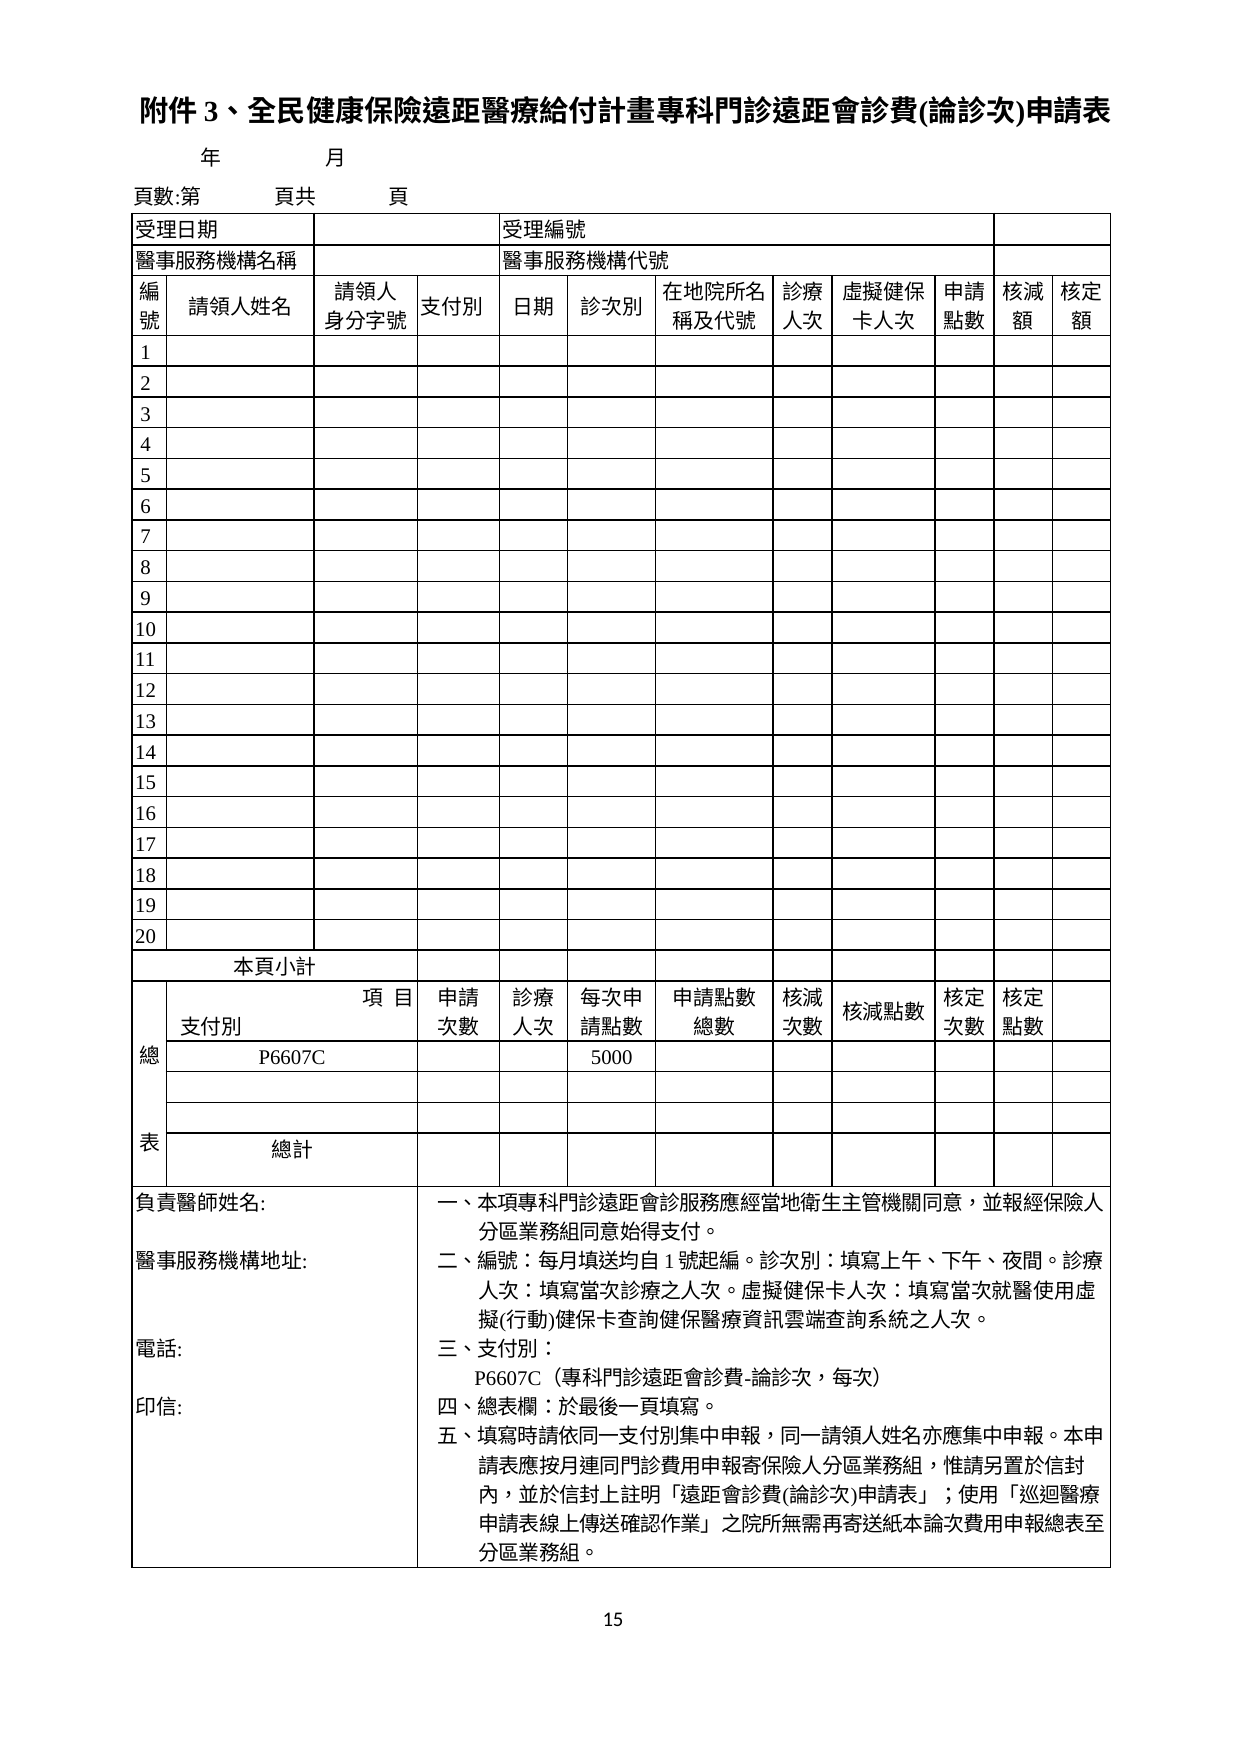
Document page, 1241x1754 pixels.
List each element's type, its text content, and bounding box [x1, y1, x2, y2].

table_cell [833, 736, 934, 765]
table_cell [500, 674, 567, 703]
table_cell [167, 644, 313, 673]
table_cell [995, 1042, 1052, 1071]
table_cell P6607C [167, 1042, 417, 1071]
table_cell [315, 828, 417, 857]
table_cell 核定額 [1053, 276, 1110, 335]
table_cell [167, 859, 313, 888]
table_cell 17 [133, 828, 166, 857]
table_cell [167, 890, 313, 918]
table_cell [418, 521, 499, 550]
table_cell 18 [133, 859, 166, 888]
table_cell [315, 674, 417, 703]
table_cell [774, 951, 831, 980]
table_cell [418, 828, 499, 857]
table_cell [656, 1042, 772, 1071]
table_cell [568, 459, 655, 488]
table_cell [315, 613, 417, 642]
table_cell [568, 705, 655, 734]
table_cell [568, 582, 655, 611]
table_cell [167, 920, 313, 949]
table_cell [774, 1134, 831, 1186]
table_cell [1053, 828, 1110, 857]
table_cell [833, 521, 934, 550]
table_cell [995, 521, 1052, 550]
table_cell [656, 521, 772, 550]
table_cell 6 [133, 490, 166, 519]
table_cell [774, 459, 831, 488]
table_cell [995, 367, 1052, 396]
table_cell 20 [133, 920, 166, 949]
table_cell 申請 次數 [418, 982, 499, 1040]
table_cell [936, 828, 993, 857]
table_cell [568, 644, 655, 673]
table_cell [774, 859, 831, 888]
table_cell [995, 582, 1052, 611]
table_cell [995, 828, 1052, 857]
table_cell [500, 1103, 567, 1132]
table_cell [1053, 951, 1110, 980]
table_cell [774, 428, 831, 458]
table_cell [418, 613, 499, 642]
table_cell [774, 1103, 831, 1132]
table_cell 請領人 身分字號 [315, 276, 417, 335]
table_cell [995, 459, 1052, 488]
table_cell [774, 613, 831, 642]
table_cell [936, 705, 993, 734]
table_cell 總計 [167, 1134, 417, 1186]
table_cell [500, 398, 567, 427]
table_cell [1053, 336, 1110, 365]
table_cell 核定次數 [936, 982, 993, 1040]
table_cell [568, 951, 655, 980]
table_cell [167, 1072, 417, 1101]
table_cell [833, 613, 934, 642]
table_cell [656, 859, 772, 888]
table_cell [936, 551, 993, 581]
table_cell [418, 367, 499, 396]
table_cell [500, 551, 567, 581]
table_cell [656, 336, 772, 365]
table_cell [500, 367, 567, 396]
table_cell 醫事服務機構名稱 [133, 246, 313, 275]
table_cell 申請 點數 [936, 276, 993, 335]
table_cell [418, 644, 499, 673]
table_cell [1053, 705, 1110, 734]
table_cell 2 [133, 367, 166, 396]
table_cell [315, 859, 417, 888]
table_cell [500, 582, 567, 611]
table_cell [1053, 859, 1110, 888]
table_cell [167, 613, 313, 642]
table_cell [167, 459, 313, 488]
table_cell [833, 367, 934, 396]
table_cell [418, 582, 499, 611]
table_header 受理日期 [133, 214, 313, 244]
table_cell [1053, 428, 1110, 458]
table_cell [500, 859, 567, 888]
table_cell 診療 人次 [500, 982, 567, 1040]
table_cell [936, 582, 993, 611]
table_cell [167, 551, 313, 581]
table_cell 核減點數 [833, 982, 934, 1040]
text 附件3、全民健康保險遠距醫療給付計畫專科門診遠距會診費(論診次)申請表 [133, 75, 1118, 133]
table_cell [568, 828, 655, 857]
table_cell [936, 644, 993, 673]
table_cell [995, 644, 1052, 673]
table_cell [774, 828, 831, 857]
table_cell [1053, 736, 1110, 765]
table_cell [1053, 551, 1110, 581]
table_cell [500, 1042, 567, 1071]
table_cell [500, 459, 567, 488]
table_cell [995, 613, 1052, 642]
table_cell [1053, 674, 1110, 703]
table_cell [315, 705, 417, 734]
table_cell [774, 490, 831, 519]
table_cell [936, 890, 993, 918]
table_cell [500, 951, 567, 980]
table_cell [418, 490, 499, 519]
table_cell 醫事服務機構代號 [500, 246, 993, 275]
table_cell [936, 951, 993, 980]
table_cell [936, 797, 993, 826]
table_cell [995, 1072, 1052, 1101]
table_cell 4 [133, 428, 166, 458]
table_cell [774, 920, 831, 949]
table_cell [418, 674, 499, 703]
table_cell [995, 1103, 1052, 1132]
table_cell [995, 920, 1052, 949]
table_cell [500, 1072, 567, 1101]
table_cell [315, 398, 417, 427]
table_cell [418, 1042, 499, 1071]
table_cell 一、本項專科門診遠距會診服務應經當地衛生主管機關同意，並報經保險人分區業務組同意始得支付。 二、編號：每月填送均自1號起編。診次別：填寫上午、下午、夜間。診療人次：填寫當次診療之人次。虛擬健保卡人次：填寫當次就醫使用虛擬(行動)健保卡查詢健保醫療資訊雲端查詢系統之人次。 三、支付別： P6607C（專科門診遠距會診費-論診次，每次） 四、總表欄：於最後一頁填寫。 五、填寫時請依同一支付別集中申報，同一請領人姓名亦應集中申報。本申請表應按月連同門診費用申報寄保險人分區業務組，惟請另置於信封內，並於信封上註明「遠距會診費(論診次)申請表」；使用「巡迴醫療申請表線上傳送確認作業」之院所無需再寄送紙本論次費用申報總表至分區業務組。 [432, 1187, 1110, 1566]
table_cell 核定點數 [995, 982, 1052, 1040]
table_cell [167, 490, 313, 519]
table_cell [568, 890, 655, 918]
table_cell [418, 551, 499, 581]
table_cell [167, 797, 313, 826]
table_cell [315, 367, 417, 396]
table_cell [656, 613, 772, 642]
table_cell [936, 920, 993, 949]
table_cell [833, 1042, 934, 1071]
table_cell [995, 859, 1052, 888]
table_cell [936, 428, 993, 458]
table_cell [315, 736, 417, 765]
table_cell [500, 767, 567, 796]
table_cell [500, 490, 567, 519]
table_cell [500, 920, 567, 949]
table_cell [167, 1103, 417, 1132]
table_cell [568, 367, 655, 396]
table_cell 11 [133, 644, 166, 673]
table_cell [936, 398, 993, 427]
table_cell [500, 428, 567, 458]
table_cell [315, 246, 499, 275]
table_cell [568, 1072, 655, 1101]
table_cell [315, 336, 417, 365]
table_cell [1053, 1103, 1110, 1132]
table_cell [936, 674, 993, 703]
table_cell [1053, 367, 1110, 396]
table_cell [418, 1072, 499, 1101]
table_cell [167, 428, 313, 458]
table_cell [656, 367, 772, 396]
table_cell [833, 705, 934, 734]
table_cell [167, 767, 313, 796]
table_cell 項 目 支付別 [167, 982, 417, 1040]
table_cell [656, 1072, 772, 1101]
table_cell [936, 459, 993, 488]
table_cell [833, 398, 934, 427]
table_cell [1053, 1042, 1110, 1071]
table_cell [833, 859, 934, 888]
table_cell [568, 674, 655, 703]
table_cell [315, 459, 417, 488]
table_cell [774, 890, 831, 918]
table_cell [774, 1042, 831, 1071]
table_cell [315, 797, 417, 826]
table_cell 支付別 [418, 276, 499, 335]
table_cell 1 [133, 336, 166, 365]
table_cell [656, 398, 772, 427]
table_cell [833, 1072, 934, 1101]
table_cell [833, 951, 934, 980]
table_cell [936, 1134, 993, 1186]
table_cell [568, 613, 655, 642]
table_cell [1053, 982, 1110, 1040]
table_cell [833, 1134, 934, 1186]
table_cell [833, 336, 934, 365]
table_cell [167, 398, 313, 427]
table_cell 核減額 [995, 276, 1052, 335]
table_cell [418, 859, 499, 888]
table_cell [656, 551, 772, 581]
table_cell [774, 736, 831, 765]
table_cell 請領人姓名 [167, 276, 313, 335]
table_cell 9 [133, 582, 166, 611]
table_cell [995, 551, 1052, 581]
table_cell 虛擬健保卡人次 [833, 276, 934, 335]
table_cell [656, 582, 772, 611]
table_cell [995, 767, 1052, 796]
table_cell [833, 674, 934, 703]
table_cell 15 [133, 767, 166, 796]
table_cell [936, 521, 993, 550]
table_cell [418, 398, 499, 427]
table_cell [418, 951, 499, 980]
table_cell 7 [133, 521, 166, 550]
table_cell [833, 428, 934, 458]
table_header [995, 214, 1110, 244]
table_cell [167, 705, 313, 734]
table_cell 14 [133, 736, 166, 765]
table_cell [568, 1103, 655, 1132]
table_cell [418, 428, 499, 458]
table_cell [936, 859, 993, 888]
table_cell [656, 797, 772, 826]
table_cell [418, 797, 499, 826]
table_header 受理編號 [500, 214, 993, 244]
table_cell 3 [133, 398, 166, 427]
table_cell [418, 767, 499, 796]
table_cell 診次別 [568, 276, 655, 335]
table_cell 13 [133, 705, 166, 734]
table_cell 12 [133, 674, 166, 703]
table_cell [995, 674, 1052, 703]
table_cell [568, 767, 655, 796]
table_cell [500, 736, 567, 765]
table_cell [1053, 797, 1110, 826]
table_cell [500, 1134, 567, 1186]
table_cell [833, 767, 934, 796]
table_cell 編號 [133, 276, 166, 335]
table_cell [656, 1134, 772, 1186]
table_cell [418, 336, 499, 365]
table_cell [315, 582, 417, 611]
table_cell [1053, 398, 1110, 427]
table_cell 16 [133, 797, 166, 826]
table_cell 診療 人次 [774, 276, 831, 335]
table_cell [656, 828, 772, 857]
table_cell [936, 1042, 993, 1071]
table_cell [774, 797, 831, 826]
table_cell [995, 1134, 1052, 1186]
table_cell [656, 1103, 772, 1132]
table_cell [656, 490, 772, 519]
table_cell [568, 398, 655, 427]
table_cell [833, 551, 934, 581]
table_cell [568, 1134, 655, 1186]
table_cell [315, 521, 417, 550]
table_cell [774, 767, 831, 796]
table_cell [167, 828, 313, 857]
table_cell 8 [133, 551, 166, 581]
table_cell [568, 859, 655, 888]
table_cell [1053, 613, 1110, 642]
table_cell [1053, 1134, 1110, 1186]
table_cell [500, 797, 567, 826]
table_cell [1053, 644, 1110, 673]
table_cell [774, 674, 831, 703]
table_cell [568, 920, 655, 949]
table_cell [568, 797, 655, 826]
table_cell [418, 1134, 499, 1186]
table_cell [315, 428, 417, 458]
table_cell [936, 490, 993, 519]
table_cell [1053, 767, 1110, 796]
table_cell [833, 1103, 934, 1132]
table_cell [315, 644, 417, 673]
table_cell [568, 490, 655, 519]
table_cell [418, 736, 499, 765]
table_cell [656, 736, 772, 765]
table_cell [936, 367, 993, 396]
table_cell [500, 890, 567, 918]
table_cell [500, 521, 567, 550]
table_cell [418, 705, 499, 734]
table_cell [500, 613, 567, 642]
table_cell [568, 736, 655, 765]
table_cell [568, 521, 655, 550]
table_cell [656, 951, 772, 980]
table_cell 19 [133, 890, 166, 918]
table_cell [936, 1103, 993, 1132]
table_cell [1053, 459, 1110, 488]
table_cell [774, 1072, 831, 1101]
table_cell [774, 551, 831, 581]
table_cell [995, 428, 1052, 458]
table_cell [500, 336, 567, 365]
table_cell 日期 [500, 276, 567, 335]
table_cell [656, 459, 772, 488]
table_cell [418, 1103, 499, 1132]
table_cell [656, 644, 772, 673]
table_cell [936, 613, 993, 642]
table_cell [167, 336, 313, 365]
table_header [315, 214, 499, 244]
table_cell [167, 674, 313, 703]
table_cell [568, 336, 655, 365]
table_cell 本頁小計 [133, 951, 417, 980]
table_cell [936, 767, 993, 796]
table_cell [833, 890, 934, 918]
table_cell 核減次數 [774, 982, 831, 1040]
table_cell [774, 367, 831, 396]
table_cell [315, 890, 417, 918]
table_cell [995, 336, 1052, 365]
table_cell [995, 705, 1052, 734]
table_cell [774, 336, 831, 365]
table_cell [167, 521, 313, 550]
table_cell [167, 582, 313, 611]
table_cell 10 [133, 613, 166, 642]
table_cell [315, 920, 417, 949]
table_cell [774, 398, 831, 427]
table_cell [167, 736, 313, 765]
table_cell [833, 644, 934, 673]
table_cell [995, 398, 1052, 427]
table_cell [833, 459, 934, 488]
table_cell [774, 705, 831, 734]
table_cell 申請點數 總數 [656, 982, 772, 1040]
table_cell [315, 767, 417, 796]
table_cell [774, 521, 831, 550]
table_cell [1053, 920, 1110, 949]
table_cell [995, 736, 1052, 765]
table_cell 在地院所名稱及代號 [656, 276, 772, 335]
table_cell [500, 705, 567, 734]
table_cell [656, 767, 772, 796]
table_cell [656, 674, 772, 703]
table_cell [833, 797, 934, 826]
table_cell [656, 890, 772, 918]
table_cell [418, 1187, 432, 1566]
table_cell [1053, 490, 1110, 519]
table_cell [315, 490, 417, 519]
table_cell [1053, 521, 1110, 550]
table_cell [315, 551, 417, 581]
table_cell [418, 890, 499, 918]
table_cell [1053, 1072, 1110, 1101]
table_cell [656, 428, 772, 458]
table_cell [568, 428, 655, 458]
table_cell [995, 490, 1052, 519]
table_cell 負責醫師姓名: 醫事服務機構地址: 電話: 印信: [133, 1187, 417, 1566]
table_cell [1053, 890, 1110, 918]
table_cell [1053, 582, 1110, 611]
table_cell [995, 797, 1052, 826]
table_cell 每次申 請點數 [568, 982, 655, 1040]
table_cell [774, 644, 831, 673]
table_cell [995, 890, 1052, 918]
table_cell [500, 644, 567, 673]
table_cell [500, 828, 567, 857]
table_cell [995, 246, 1110, 275]
text 年 月 頁數:第 頁共 頁 [133, 133, 1092, 212]
table_cell [656, 705, 772, 734]
table_cell [995, 951, 1052, 980]
table_cell 5 [133, 459, 166, 488]
table_cell [936, 736, 993, 765]
table_cell [936, 1072, 993, 1101]
table_cell [833, 582, 934, 611]
table_cell [418, 459, 499, 488]
table_cell [774, 582, 831, 611]
table_cell [656, 920, 772, 949]
table_cell [833, 828, 934, 857]
table_cell [418, 920, 499, 949]
table_cell [833, 490, 934, 519]
table_cell 總 表 [133, 982, 166, 1186]
table_cell [167, 367, 313, 396]
table_cell [936, 336, 993, 365]
table_cell 5000 [568, 1042, 655, 1071]
table_cell [568, 551, 655, 581]
table_cell [833, 920, 934, 949]
